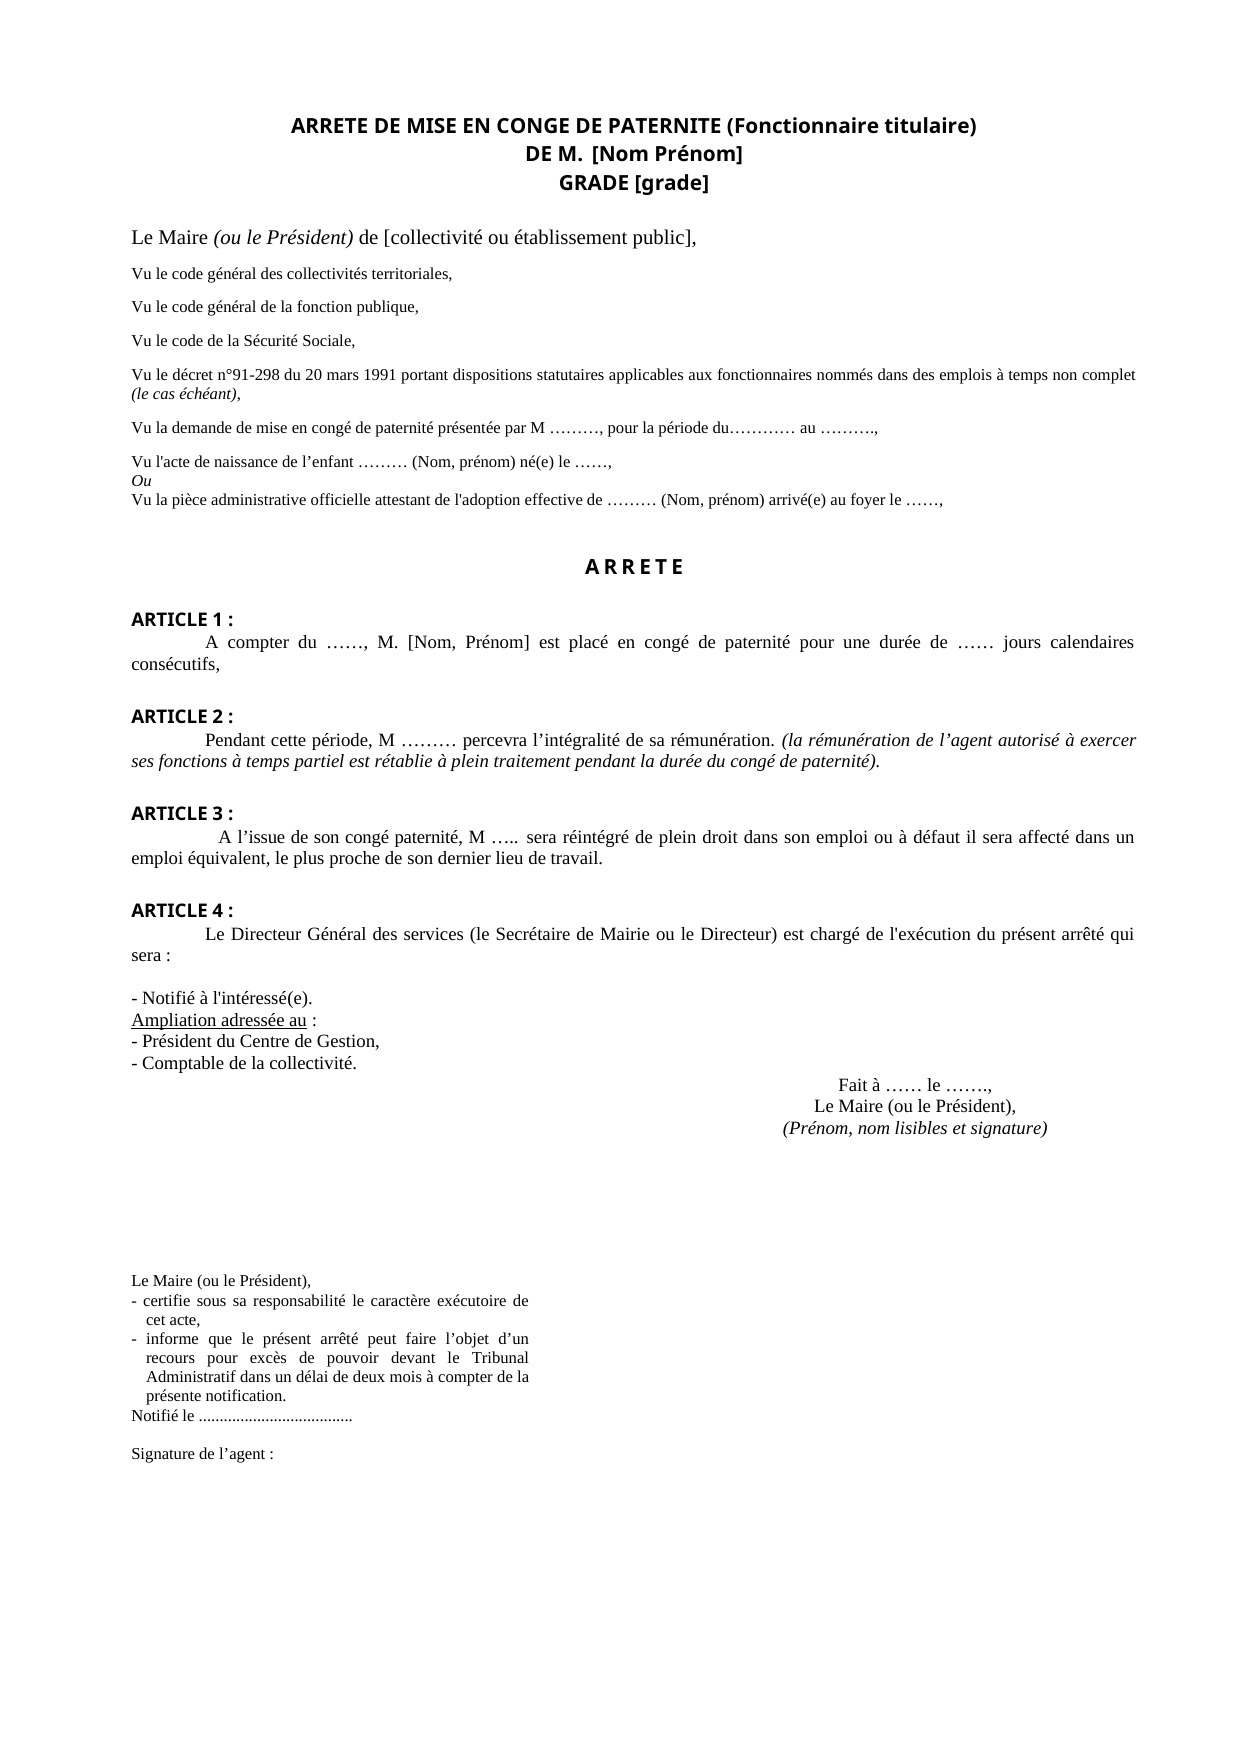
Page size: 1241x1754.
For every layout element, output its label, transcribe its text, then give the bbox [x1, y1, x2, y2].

text ARTICLE 1 : [131, 606, 1137, 631]
text ARRETE DE MISE EN CONGE DE PATERNITE (Fonctionnaire titulaire) [131, 111, 1137, 139]
text DE M. [Nom Prénom] [131, 139, 1137, 168]
text Ou [131, 471, 1137, 490]
text Fait à …… le ……., [693, 1073, 1137, 1095]
text ARTICLE 2 : [131, 703, 1137, 728]
text Vu l'acte de naissance de l’enfant ……… (Nom, prénom) né(e) le ……, [131, 451, 1137, 471]
text Le Maire (ou le Président) de [collectivité ou établissement public], [131, 225, 1137, 249]
text GRADE [grade] [131, 168, 1137, 196]
text A compter du ……, M. [Nom, Prénom] est placé en congé de paternité pour une durée de …… jours calendaires consécutifs, [131, 631, 1137, 674]
text A l’issue de son congé paternité, M ….. sera réintégré de plein droit dans son emploi ou à défaut il sera affecté dans un emploi équivalent, le plus proche de son dernier lieu de travail. [131, 826, 1137, 869]
text Vu le code général des collectivités territoriales, [131, 263, 1137, 283]
text ARRETE [131, 552, 1137, 580]
text Signature de l’agent : [131, 1444, 529, 1463]
text Notifié le ..................................... [131, 1405, 529, 1424]
text Le Maire (ou le Président), [131, 1271, 529, 1290]
text - Comptable de la collectivité. [131, 1052, 1137, 1073]
text Vu la pièce administrative officielle attestant de l'adoption effective de ……… (Nom, prénom) arrivé(e) au foyer le ……, [131, 490, 1137, 509]
text ARTICLE 4 : [131, 897, 1137, 923]
text Vu le code de la Sécurité Sociale, [131, 331, 1137, 350]
text Vu le décret n°91-298 du 20 mars 1991 portant dispositions statutaires applicables aux fonctionnaires nommés dans des emplois à temps non complet (le cas échéant), [131, 365, 1137, 403]
text Ampliation adressée au : [131, 1009, 1137, 1030]
text Vu le code général de la fonction publique, [131, 297, 1137, 316]
text Pendant cette période, M ……… percevra l’intégralité de sa rémunération. (la rémunération de l’agent autorisé à exercer ses fonctions à temps partiel est rétablie à plein traitement pendant la durée du congé de paternité). [131, 728, 1137, 772]
text - Président du Centre de Gestion, [131, 1030, 1137, 1052]
text - certifie sous sa responsabilité le caractère exécutoire de cet acte, [131, 1290, 529, 1329]
text - Notifié à l'intéressé(e). [131, 987, 1137, 1009]
text Le Directeur Général des services (le Secrétaire de Mairie ou le Directeur) est chargé de l'exécution du présent arrêté qui sera : [131, 923, 1137, 966]
text Vu la demande de mise en congé de paternité présentée par M ………, pour la période du………… au ………., [131, 418, 1137, 437]
text - informe que le présent arrêté peut faire l’objet d’un recours pour excès de pouvoir devant le Tribunal Administratif dans un délai de deux mois à compter de la présente notification. [131, 1329, 529, 1405]
text ARTICLE 3 : [131, 800, 1137, 826]
text Le Maire (ou le Président), [693, 1095, 1137, 1117]
text (Prénom, nom lisibles et signature) [693, 1117, 1137, 1138]
